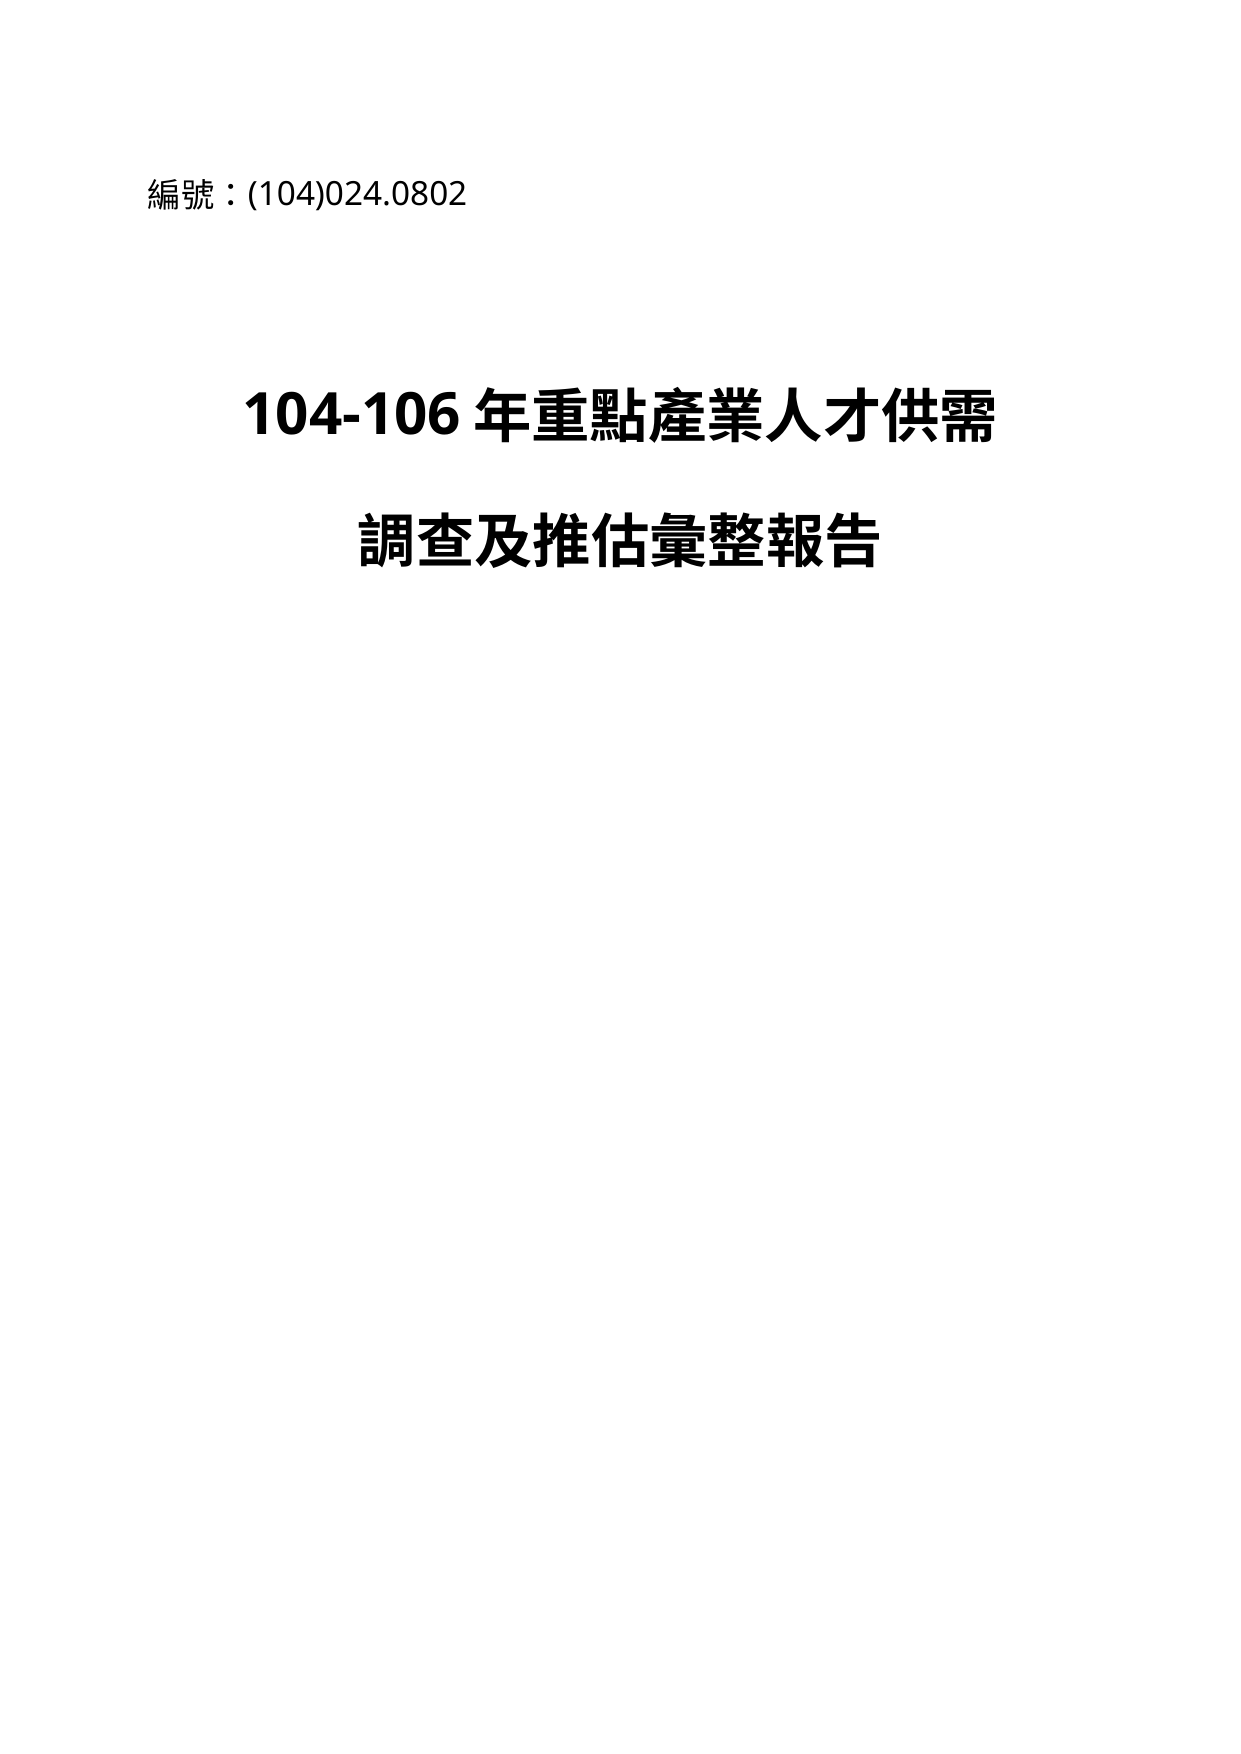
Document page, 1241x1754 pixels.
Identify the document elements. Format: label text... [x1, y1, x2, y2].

text 調查及推估彙整報告 [135, 464, 1105, 589]
text 104-106年重點產業人才供需 [135, 339, 1105, 464]
text 編號：(104)024.0802 [148, 151, 1092, 214]
